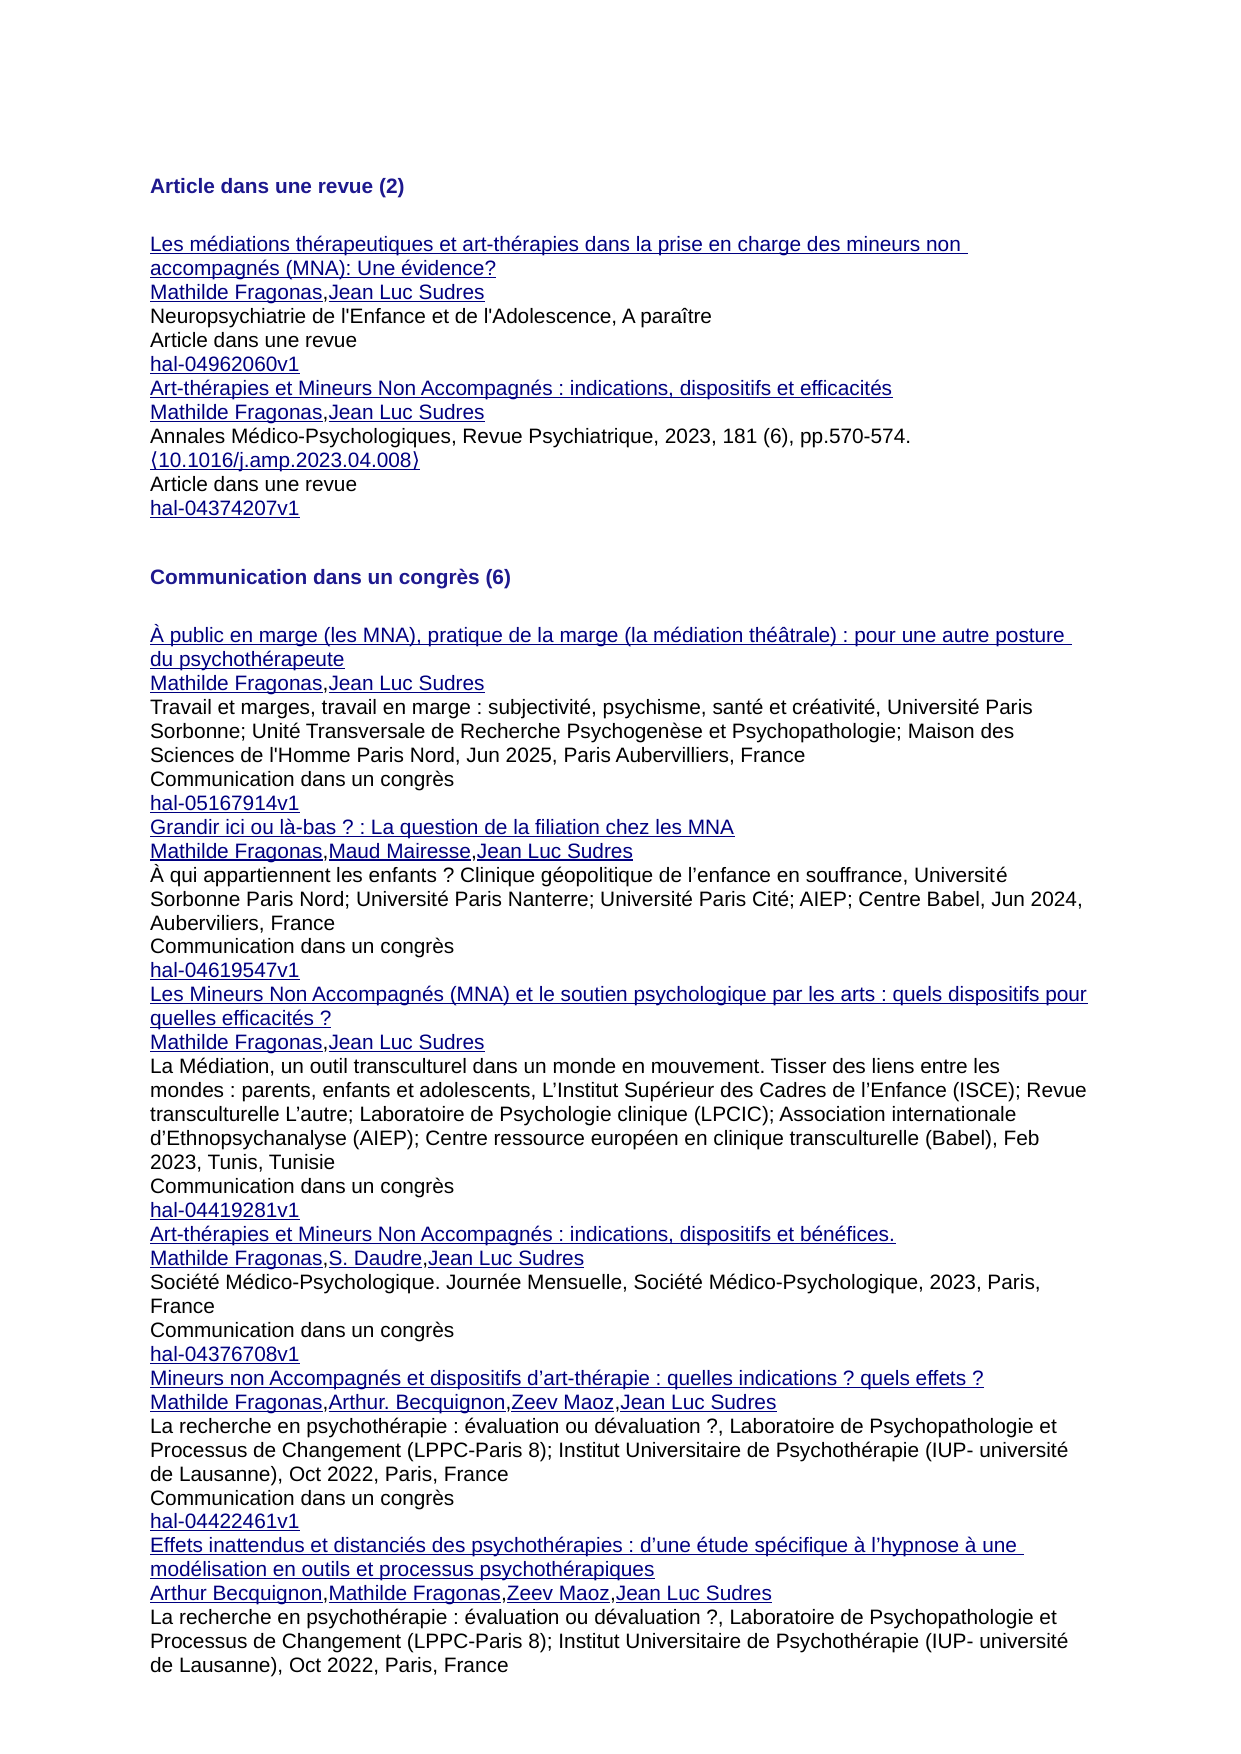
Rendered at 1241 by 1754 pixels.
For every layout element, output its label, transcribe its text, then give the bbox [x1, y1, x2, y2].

table_cell Art-thérapies et Mineurs Non Accompagnés : indications, dispositifs et efficacités Mathilde Fragonas,Jean Luc Sudres Annales Médico-Psychologiques, Revue Psychiatrique, 2023, 181 (6), pp.570-574. ⟨10.1016/j.amp.2023.04.008⟩ Article dans une revue hal-04374207v1 [150, 376, 1090, 520]
table_header Les médiations thérapeutiques et art-thérapies dans la prise en charge des mineurs non accompagnés (MNA): Une évidence? Mathilde Fragonas,Jean Luc Sudres Neuropsychiatrie de l'Enfance et de l'Adolescence, A paraître Article dans une revue hal-04962060v1 [150, 232, 1090, 376]
subtitle Article dans une revue (2) [150, 174, 1090, 198]
table_header À public en marge (les MNA), pratique de la marge (la médiation théâtrale) : pour une autre posture du psychothérapeute Mathilde Fragonas,Jean Luc Sudres Travail et marges, travail en marge : subjectivité, psychisme, santé et créativité, Université Paris Sorbonne; Unité Transversale de Recherche Psychogenèse et Psychopathologie; Maison des Sciences de l'Homme Paris Nord, Jun 2025, Paris Aubervilliers, France Communication dans un congrès hal-05167914v1 [150, 623, 1090, 814]
table_cell Mineurs non Accompagnés et dispositifs d’art-thérapie : quelles indications ? quels effets ? Mathilde Fragonas,Arthur. Becquignon,Zeev Maoz,Jean Luc Sudres La recherche en psychothérapie : évaluation ou dévaluation ?, Laboratoire de Psychopathologie et Processus de Changement (LPPC-Paris 8); Institut Universitaire de Psychothérapie (IUP- université de Lausanne), Oct 2022, Paris, France Communication dans un congrès hal-04422461v1 [150, 1366, 1090, 1533]
table_cell Les Mineurs Non Accompagnés (MNA) et le soutien psychologique par les arts : quels dispositifs pour quelles efficacités ? Mathilde Fragonas,Jean Luc Sudres La Médiation, un outil transculturel dans un monde en mouvement. Tisser des liens entre les mondes : parents, enfants et adolescents, L’Institut Supérieur des Cadres de l’Enfance (ISCE); Revue transculturelle L’autre; Laboratoire de Psychologie clinique (LPCIC); Association internationale d’Ethnopsychanalyse (AIEP); Centre ressource européen en clinique transculturelle (Babel), Feb 2023, Tunis, Tunisie Communication dans un congrès hal-04419281v1 [150, 982, 1090, 1222]
table_cell Art-thérapies et Mineurs Non Accompagnés : indications, dispositifs et bénéfices. Mathilde Fragonas,S. Daudre,Jean Luc Sudres Société Médico-Psychologique. Journée Mensuelle, Société Médico-Psychologique, 2023, Paris, France Communication dans un congrès hal-04376708v1 [150, 1222, 1090, 1366]
table_cell Grandir ici ou là-bas ? : La question de la filiation chez les MNA Mathilde Fragonas,Maud Mairesse,Jean Luc Sudres À qui appartiennent les enfants ? Clinique géopolitique de l’enfance en souffrance, Université Sorbonne Paris Nord; Université Paris Nanterre; Université Paris Cité; AIEP; Centre Babel, Jun 2024, Auberviliers, France Communication dans un congrès hal-04619547v1 [150, 815, 1090, 982]
subtitle Communication dans un congrès (6) [150, 564, 1090, 588]
table_cell Effets inattendus et distanciés des psychothérapies : d’une étude spécifique à l’hypnose à une modélisation en outils et processus psychothérapiques Arthur Becquignon,Mathilde Fragonas,Zeev Maoz,Jean Luc Sudres La recherche en psychothérapie : évaluation ou dévaluation ?, Laboratoire de Psychopathologie et Processus de Changement (LPPC-Paris 8); Institut Universitaire de Psychothérapie (IUP- université de Lausanne), Oct 2022, Paris, France [150, 1533, 1090, 1677]
